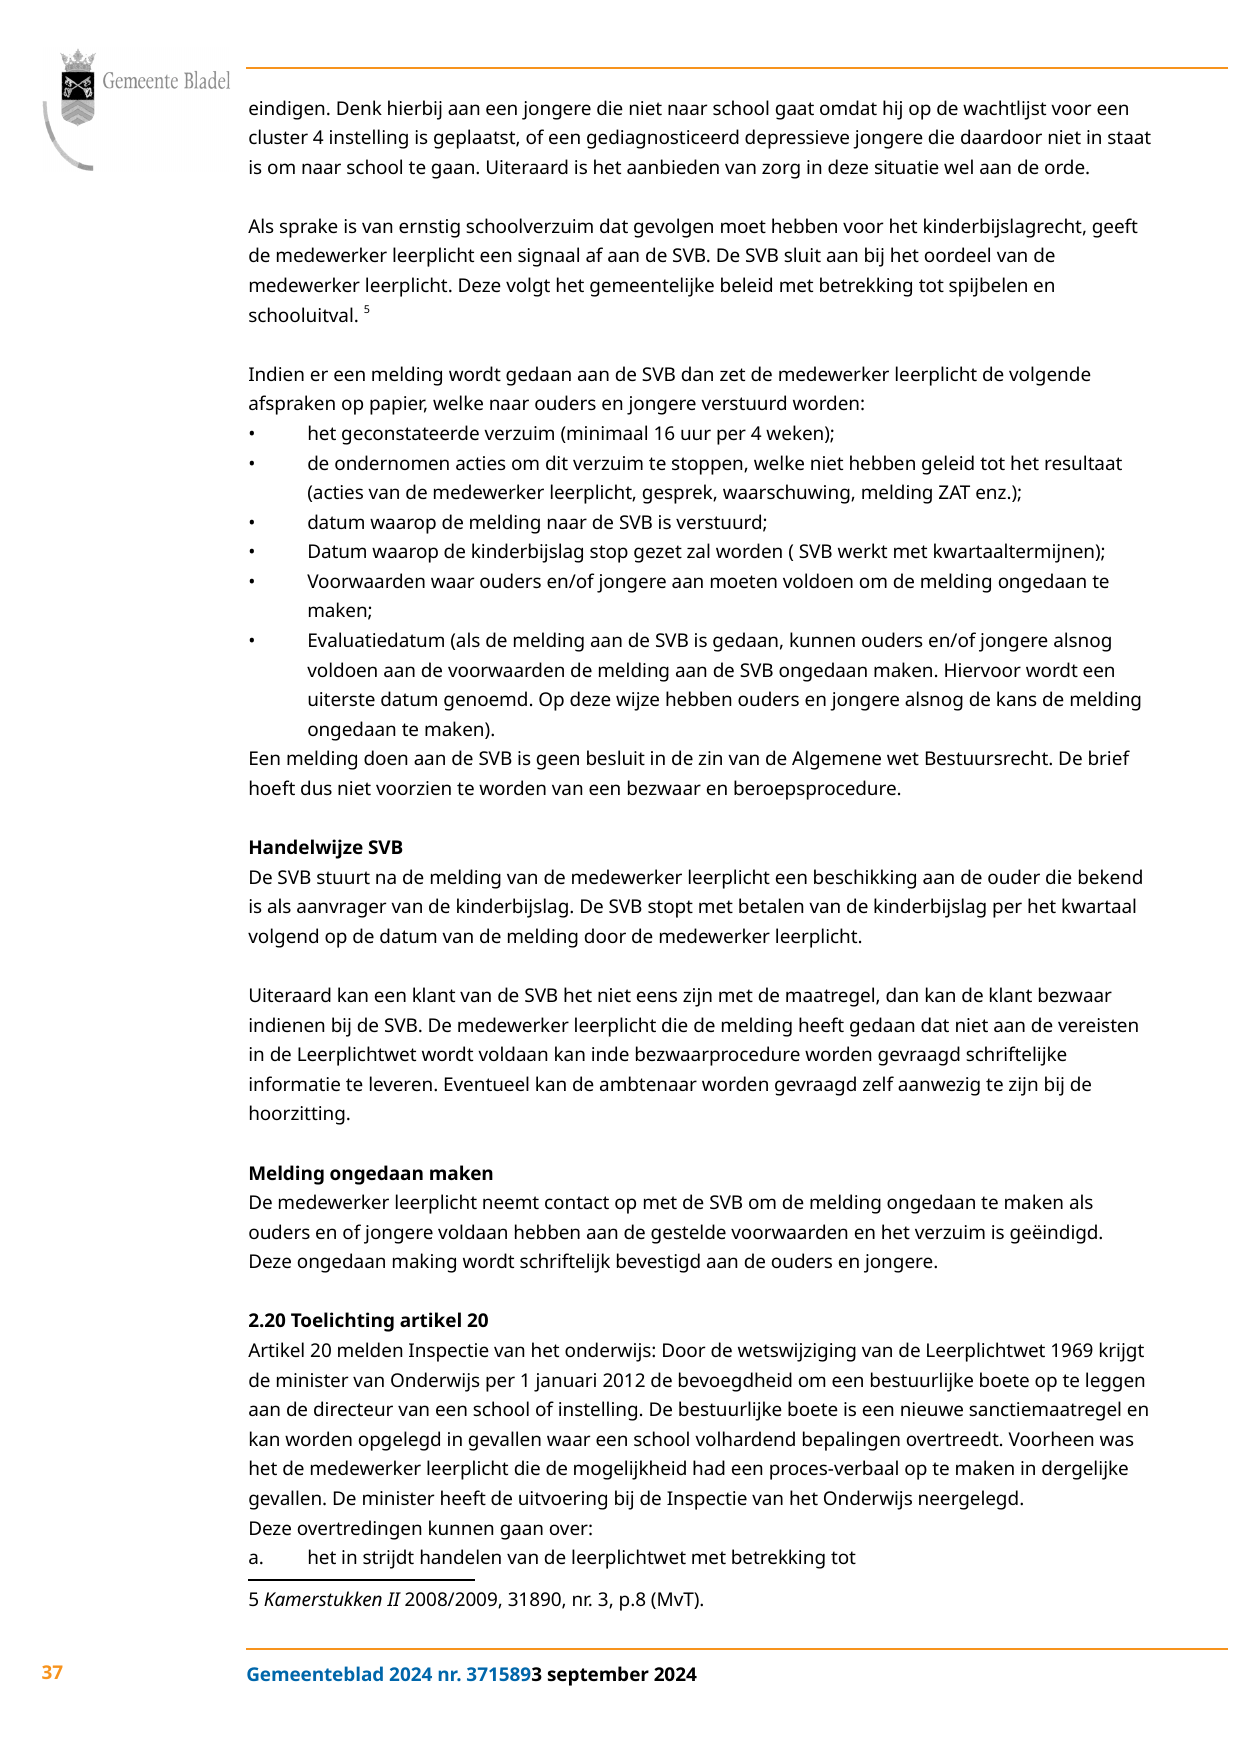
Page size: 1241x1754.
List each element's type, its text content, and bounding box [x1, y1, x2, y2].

text Kamerstukken II 2008/2009, 31890, nr. 3, p.8 (MvT). [248, 1586, 1152, 1612]
list datum waarop de melding naar de SVB is verstuurd; [248, 509, 1152, 535]
text De medewerker leerplicht neemt contact op met de SVB om de melding ongedaan te maken als ouders en of jongere voldaan hebben aan de gestelde voorwaarden en het verzuim is geëindigd. Deze ongedaan making wordt schriftelijk bevestigd aan de ouders en jongere. [248, 1189, 1152, 1274]
text Een melding doen aan de SVB is geen besluit in de zin van de Algemene wet Bestuursrecht. De brief hoeft dus niet voorzien te worden van een bezwaar en beroepsprocedure. [248, 746, 1152, 801]
text Deze overtredingen kunnen gaan over: [248, 1515, 1152, 1541]
text Indien er een melding wordt gedaan aan de SVB dan zet de medewerker leerplicht de volgende afspraken op papier, welke naar ouders en jongere verstuurd worden: [248, 361, 1152, 416]
list Datum waarop de kinderbijslag stop gezet zal worden ( SVB werkt met kwartaaltermijnen); [248, 538, 1152, 564]
picture [41, 47, 231, 172]
text Uiteraard kan een klant van de SVB het niet eens zijn met de maatregel, dan kan de klant bezwaar indienen bij de SVB. De medewerker leerplicht die de melding heeft gedaan dat niet aan de vereisten in de Leerplichtwet wordt voldaan kan inde bezwaarprocedure worden gevraagd schriftelijke informatie te leveren. Eventueel kan de ambtenaar worden gevraagd zelf aanwezig te zijn bij de hoorzitting. [248, 982, 1152, 1126]
text Als sprake is van ernstig schoolverzuim dat gevolgen moet hebben voor het kinderbijslagrecht, geeft de medewerker leerplicht een signaal af aan de SVB. De SVB sluit aan bij het oordeel van de medewerker leerplicht. Deze volgt het gemeentelijke beleid met betrekking tot spijbelen en schooluitval. [248, 213, 1152, 328]
text De SVB stuurt na de melding van de medewerker leerplicht een beschikking aan de ouder die bekend is als aanvrager van de kinderbijslag. De SVB stopt met betalen van de kinderbijslag per het kwartaal volgend op de datum van de melding door de medewerker leerplicht. [248, 864, 1152, 949]
list het geconstateerde verzuim (minimaal 16 uur per 4 weken); [248, 420, 1152, 446]
text eindigen. Denk hierbij aan een jongere die niet naar school gaat omdat hij op de wachtlijst voor een cluster 4 instelling is geplaatst, of een gediagnosticeerd depressieve jongere die daardoor niet in staat is om naar school te gaan. Uiteraard is het aanbieden van zorg in deze situatie wel aan de orde. [248, 95, 1152, 180]
text Artikel 20 melden Inspectie van het onderwijs: Door de wetswijziging van de Leerplichtwet 1969 krijgt de minister van Onderwijs per 1 januari 2012 de bevoegdheid om een bestuurlijke boete op te leggen aan de directeur van een school of instelling. De bestuurlijke boete is een nieuwe sanctiemaatregel en kan worden opgelegd in gevallen waar een school volhardend bepalingen overtreedt. Voorheen was het de medewerker leerplicht die de mogelijkheid had een proces-verbaal op te maken in dergelijke gevallen. De minister heeft de uitvoering bij de Inspectie van het Onderwijs neergelegd. [248, 1337, 1152, 1511]
list de ondernomen acties om dit verzuim te stoppen, welke niet hebben geleid tot het resultaat (acties van de medewerker leerplicht, gesprek, waarschuwing, melding ZAT enz.); [248, 450, 1152, 505]
text 2.20 Toelichting artikel 20 [248, 1308, 1152, 1333]
text Handelwijze SVB [248, 834, 1152, 860]
text Melding ongedaan maken [248, 1160, 1152, 1186]
list Evaluatiedatum (als de melding aan de SVB is gedaan, kunnen ouders en/of jongere alsnog voldoen aan de voorwaarden de melding aan de SVB ongedaan maken. Hiervoor wordt een uiterste datum genoemd. Op deze wijze hebben ouders en jongere alsnog de kans de melding ongedaan te maken). [248, 627, 1152, 742]
list Voorwaarden waar ouders en/of jongere aan moeten voldoen om de melding ongedaan te maken; [248, 568, 1152, 623]
list het in strijdt handelen van de leerplichtwet met betrekking tot [248, 1544, 1152, 1570]
